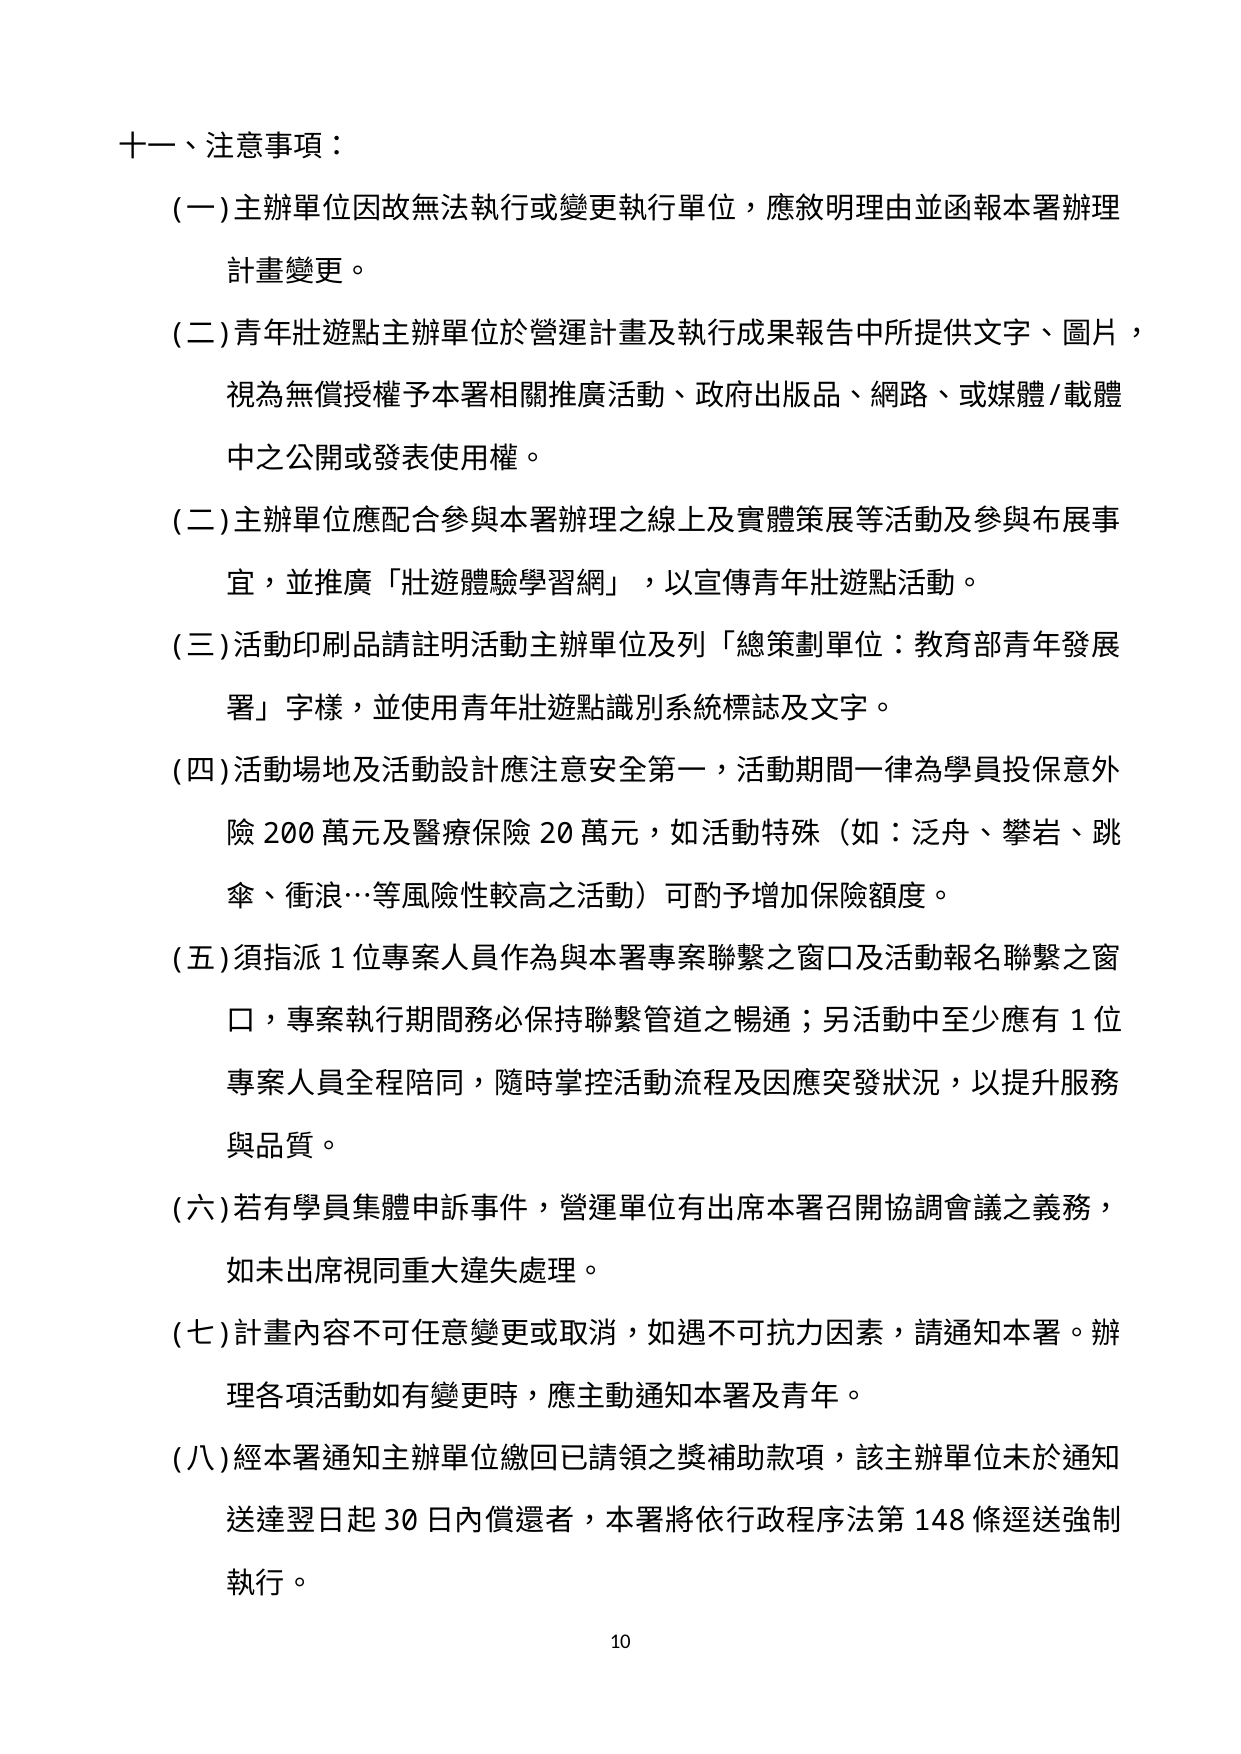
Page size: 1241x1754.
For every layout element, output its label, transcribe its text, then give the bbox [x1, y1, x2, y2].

text (二)主辦單位應配合參與本署辦理之線上及實體策展等活動及參與布展事宜，並推廣「壯遊體驗學習網」，以宣傳青年壯遊點活動。 [168, 477, 1122, 602]
text (六)若有學員集體申訴事件，營運單位有出席本署召開協調會議之義務，如未出席視同重大違失處理。 [168, 1164, 1122, 1289]
text (四)活動場地及活動設計應注意安全第一，活動期間一律為學員投保意外險200萬元及醫療保險20萬元，如活動特殊（如：泛舟、攀岩、跳傘、衝浪…等風險性較高之活動）可酌予增加保險額度。 [168, 727, 1122, 914]
text (二)青年壯遊點主辦單位於營運計畫及執行成果報告中所提供文字、圖片，視為無償授權予本署相關推廣活動、政府出版品、網路、或媒體/載體中之公開或發表使用權。 [168, 289, 1122, 477]
text (一)主辦單位因故無法執行或變更執行單位，應敘明理由並函報本署辦理計畫變更。 [168, 164, 1122, 289]
text (三)活動印刷品請註明活動主辦單位及列「總策劃單位：教育部青年發展署」字樣，並使用青年壯遊點識別系統標誌及文字。 [168, 602, 1122, 727]
text (七)計畫內容不可任意變更或取消，如遇不可抗力因素，請通知本署。辦理各項活動如有變更時，應主動通知本署及青年。 [168, 1289, 1122, 1414]
text 十一、注意事項： [118, 102, 1122, 164]
text (五)須指派1位專案人員作為與本署專案聯繫之窗口及活動報名聯繫之窗口，專案執行期間務必保持聯繫管道之暢通；另活動中至少應有1位專案人員全程陪同，隨時掌控活動流程及因應突發狀況，以提升服務與品質。 [168, 914, 1122, 1164]
text (八)經本署通知主辦單位繳回已請領之獎補助款項，該主辦單位未於通知送達翌日起30日內償還者，本署將依行政程序法第148條逕送強制執行。 [168, 1414, 1122, 1602]
